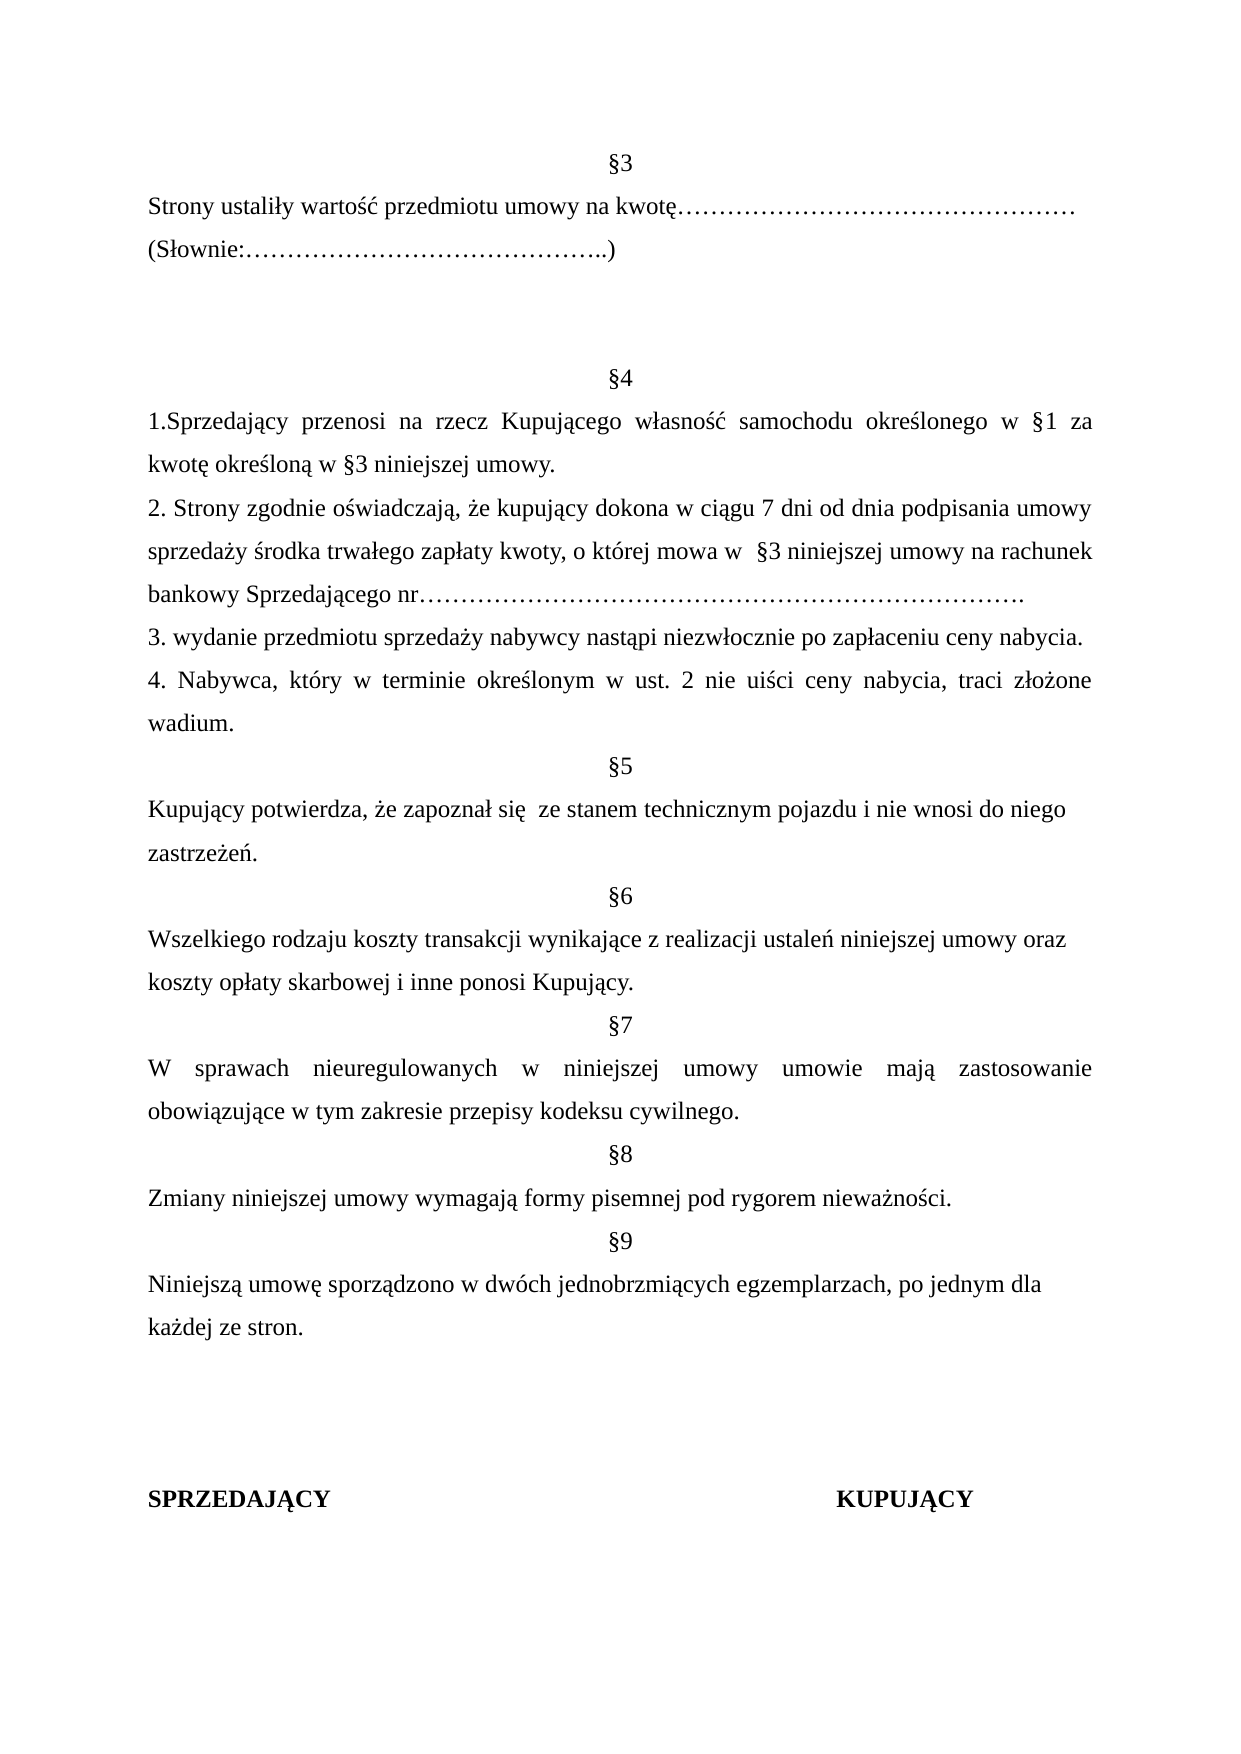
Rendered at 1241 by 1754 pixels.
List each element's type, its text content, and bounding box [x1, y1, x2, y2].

text W sprawach nieuregulowanych w niniejszej umowy umowie mają zastosowanie obowiązujące w tym zakresie przepisy kodeksu cywilnego. [148, 1053, 1093, 1125]
text §3 [148, 148, 1093, 176]
text 4. Nabywca, który w terminie określonym w ust. 2 nie uiści ceny nabycia, traci złożone wadium. [148, 665, 1093, 737]
text Niniejszą umowę sporządzono w dwóch jednobrzmiących egzemplarzach, po jednym dla każdej ze stron. [148, 1269, 1093, 1341]
text 1.Sprzedający przenosi na rzecz Kupującego własność samochodu określonego w §1 za kwotę określoną w §3 niniejszej umowy. [148, 406, 1093, 478]
text §4 [148, 363, 1093, 392]
text (Słownie:……………………………………..) [148, 234, 1093, 263]
text Kupujący potwierdza, że zapoznał się ze stanem technicznym pojazdu i nie wnosi do niego zastrzeżeń. [148, 794, 1093, 866]
text 3. wydanie przedmiotu sprzedaży nabywcy nastąpi niezwłocznie po zapłaceniu ceny nabycia. [148, 622, 1093, 651]
text §9 [148, 1226, 1093, 1254]
text SPRZEDAJĄCY KUPUJĄCY [148, 1484, 1093, 1513]
text §5 [148, 751, 1093, 780]
text Strony ustaliły wartość przedmiotu umowy na kwotę………………………………………… [148, 191, 1093, 219]
text 2. Strony zgodnie oświadczają, że kupujący dokona w ciągu 7 dni od dnia podpisania umowy sprzedaży środka trwałego zapłaty kwoty, o której mowa w §3 niniejszej umowy na rachunek bankowy Sprzedającego nr………………………………………………………………. [148, 493, 1093, 608]
text Wszelkiego rodzaju koszty transakcji wynikające z realizacji ustaleń niniejszej umowy oraz koszty opłaty skarbowej i inne ponosi Kupujący. [148, 924, 1093, 996]
text §7 [148, 1010, 1093, 1039]
text Zmiany niniejszej umowy wymagają formy pisemnej pod rygorem nieważności. [148, 1183, 1093, 1211]
text §6 [148, 881, 1093, 909]
text §8 [148, 1139, 1093, 1168]
